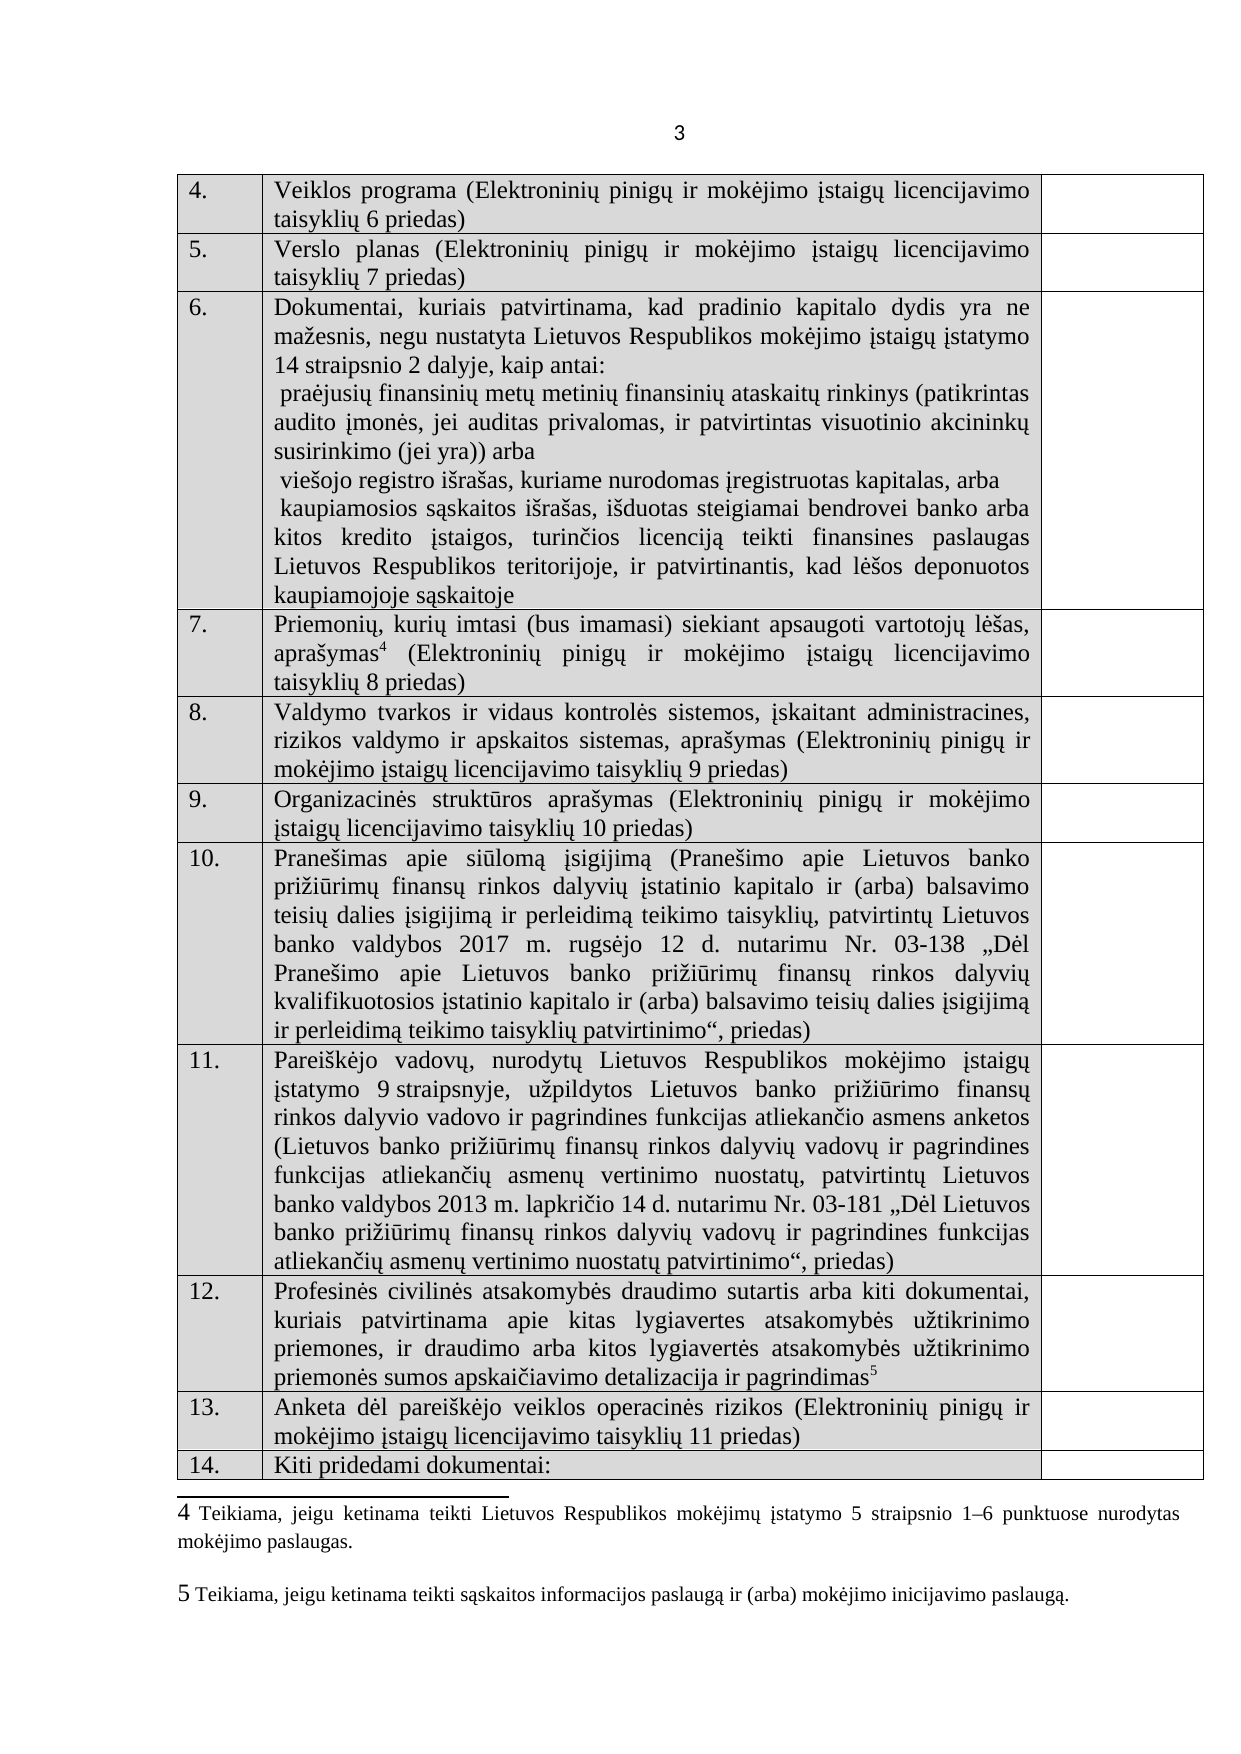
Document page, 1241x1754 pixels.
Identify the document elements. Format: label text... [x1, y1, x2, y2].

table_cell [1042, 292, 1203, 608]
table_cell 8. [178, 697, 262, 783]
table_cell Valdymo tvarkos ir vidaus kontrolės sistemos, įskaitant administracines, rizikos valdymo ir apskaitos sistemas, aprašymas (Elektroninių pinigų ir mokėjimo įstaigų licencijavimo taisyklių 9 priedas) [263, 697, 1041, 783]
table_cell 13. [178, 1392, 262, 1449]
table_cell [1042, 1451, 1203, 1479]
table_cell [1042, 234, 1203, 291]
table_cell Verslo planas (Elektroninių pinigų ir mokėjimo įstaigų licencijavimo taisyklių 7 priedas) [263, 234, 1041, 291]
table_cell 6. [178, 292, 262, 608]
table_cell [1042, 610, 1203, 696]
table_cell Anketa dėl pareiškėjo veiklos operacinės rizikos (Elektroninių pinigų ir mokėjimo įstaigų licencijavimo taisyklių 11 priedas) [263, 1392, 1041, 1449]
table_cell Organizacinės struktūros aprašymas (Elektroninių pinigų ir mokėjimo įstaigų licencijavimo taisyklių 10 priedas) [263, 784, 1041, 842]
table_cell [1042, 843, 1203, 1044]
table_cell 11. [178, 1045, 262, 1275]
table_cell 9. [178, 784, 262, 842]
table_cell 14. [178, 1451, 262, 1479]
table_cell Dokumentai, kuriais patvirtinama, kad pradinio kapitalo dydis yra ne mažesnis, negu nustatyta Lietuvos Respublikos mokėjimo įstaigų įstatymo 14 straipsnio 2 dalyje, kaip antai: praėjusių finansinių metų metinių finansinių ataskaitų rinkinys (patikrintas audito įmonės, jei auditas privalomas, ir patvirtintas visuotinio akcininkų susirinkimo (jei yra)) arba viešojo registro išrašas, kuriame nurodomas įregistruotas kapitalas, arba kaupiamosios sąskaitos išrašas, išduotas steigiamai bendrovei banko arba kitos kredito įstaigos, turinčios licenciją teikti finansines paslaugas Lietuvos Respublikos teritorijoje, ir patvirtinantis, kad lėšos deponuotos kaupiamojoje sąskaitoje [263, 292, 1041, 608]
table_cell [1042, 784, 1203, 842]
table_cell 12. [178, 1276, 262, 1391]
table_cell Veiklos programa (Elektroninių pinigų ir mokėjimo įstaigų licencijavimo taisyklių 6 priedas) [263, 175, 1041, 233]
table_cell 10. [178, 843, 262, 1044]
table_cell Pranešimas apie siūlomą įsigijimą (Pranešimo apie Lietuvos banko prižiūrimų finansų rinkos dalyvių įstatinio kapitalo ir (arba) balsavimo teisių dalies įsigijimą ir perleidimą teikimo taisyklių, patvirtintų Lietuvos banko valdybos 2017 m. rugsėjo 12 d. nutarimu Nr. 03-138 „Dėl Pranešimo apie Lietuvos banko prižiūrimų finansų rinkos dalyvių kvalifikuotosios įstatinio kapitalo ir (arba) balsavimo teisių dalies įsigijimą ir perleidimą teikimo taisyklių patvirtinimo“, priedas) [263, 843, 1041, 1044]
table_cell [1042, 1392, 1203, 1449]
table_cell 4. [178, 175, 262, 233]
table_cell [1042, 1045, 1203, 1275]
table_cell 7. [178, 610, 262, 696]
table_cell [1042, 697, 1203, 783]
table_cell [1042, 175, 1203, 233]
table_cell 5. [178, 234, 262, 291]
table_cell Profesinės civilinės atsakomybės draudimo sutartis arba kiti dokumentai, kuriais patvirtinama apie kitas lygiavertes atsakomybės užtikrinimo priemones, ir draudimo arba kitos lygiavertės atsakomybės užtikrinimo priemonės sumos apskaičiavimo detalizacija ir pagrindimas [263, 1276, 1041, 1391]
table_cell Priemonių, kurių imtasi (bus imamasi) siekiant apsaugoti vartotojų lėšas, aprašymas (Elektroninių pinigų ir mokėjimo įstaigų licencijavimo taisyklių 8 priedas) [263, 610, 1041, 696]
table_cell [1042, 1276, 1203, 1391]
table_cell Kiti pridedami dokumentai: [263, 1451, 1041, 1479]
table_cell Pareiškėjo vadovų, nurodytų Lietuvos Respublikos mokėjimo įstaigų įstatymo 9 straipsnyje, užpildytos Lietuvos banko prižiūrimo finansų rinkos dalyvio vadovo ir pagrindines funkcijas atliekančio asmens anketos (Lietuvos banko prižiūrimų finansų rinkos dalyvių vadovų ir pagrindines funkcijas atliekančių asmenų vertinimo nuostatų, patvirtintų Lietuvos banko valdybos 2013 m. lapkričio 14 d. nutarimu Nr. 03-181 „Dėl Lietuvos banko prižiūrimų finansų rinkos dalyvių vadovų ir pagrindines funkcijas atliekančių asmenų vertinimo nuostatų patvirtinimo“, priedas) [263, 1045, 1041, 1275]
